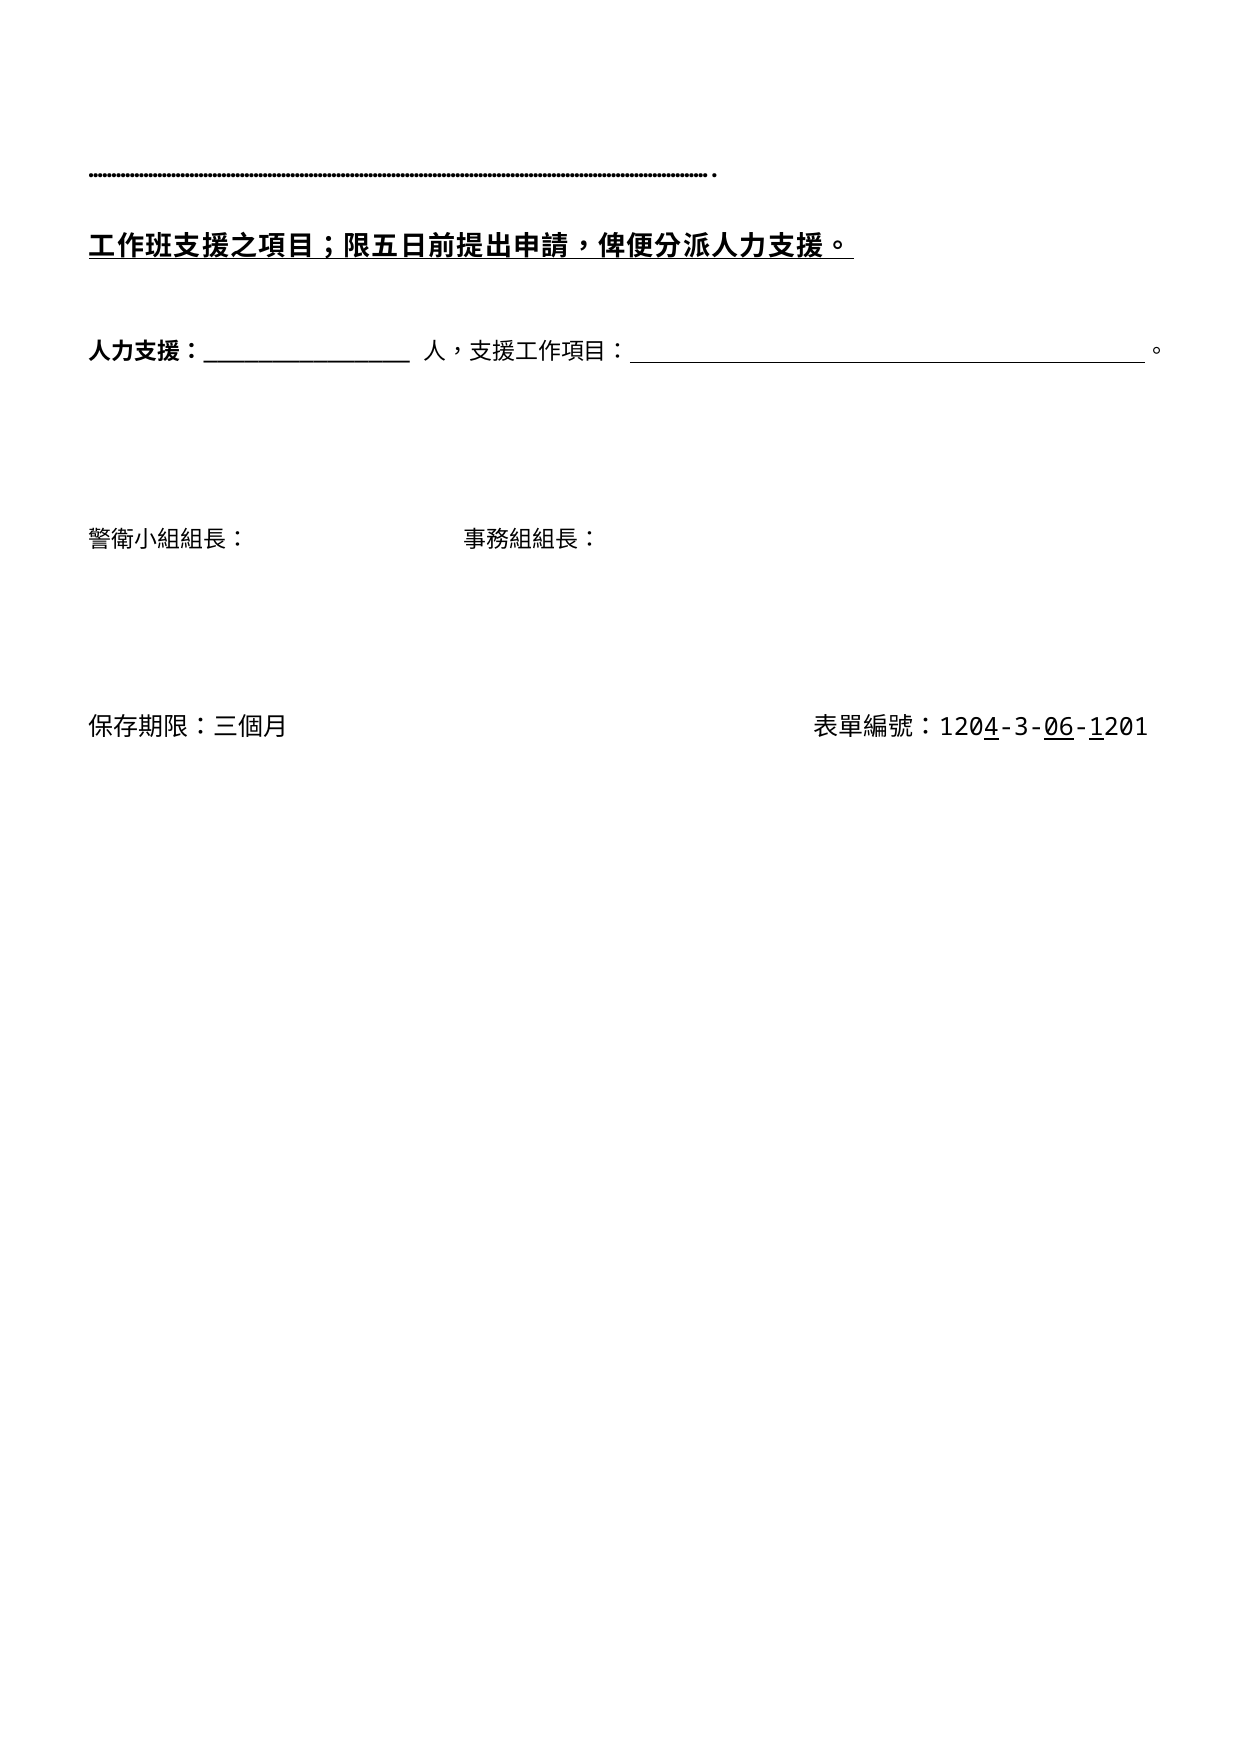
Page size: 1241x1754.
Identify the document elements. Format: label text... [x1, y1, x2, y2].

text 人力支援：_______________ 人，支援工作項目： 。 [89, 308, 1152, 371]
text 警衛小組組長： 事務組組長： [89, 496, 1152, 558]
text ………………………………………………………………………………………………………………………. [89, 127, 1152, 189]
text 工作班支援之項目；限五日前提出申請，俾便分派人力支援。 [89, 202, 1152, 264]
text 保存期限：三個月 表單編號：1204-3-06-1201 [89, 683, 1152, 746]
